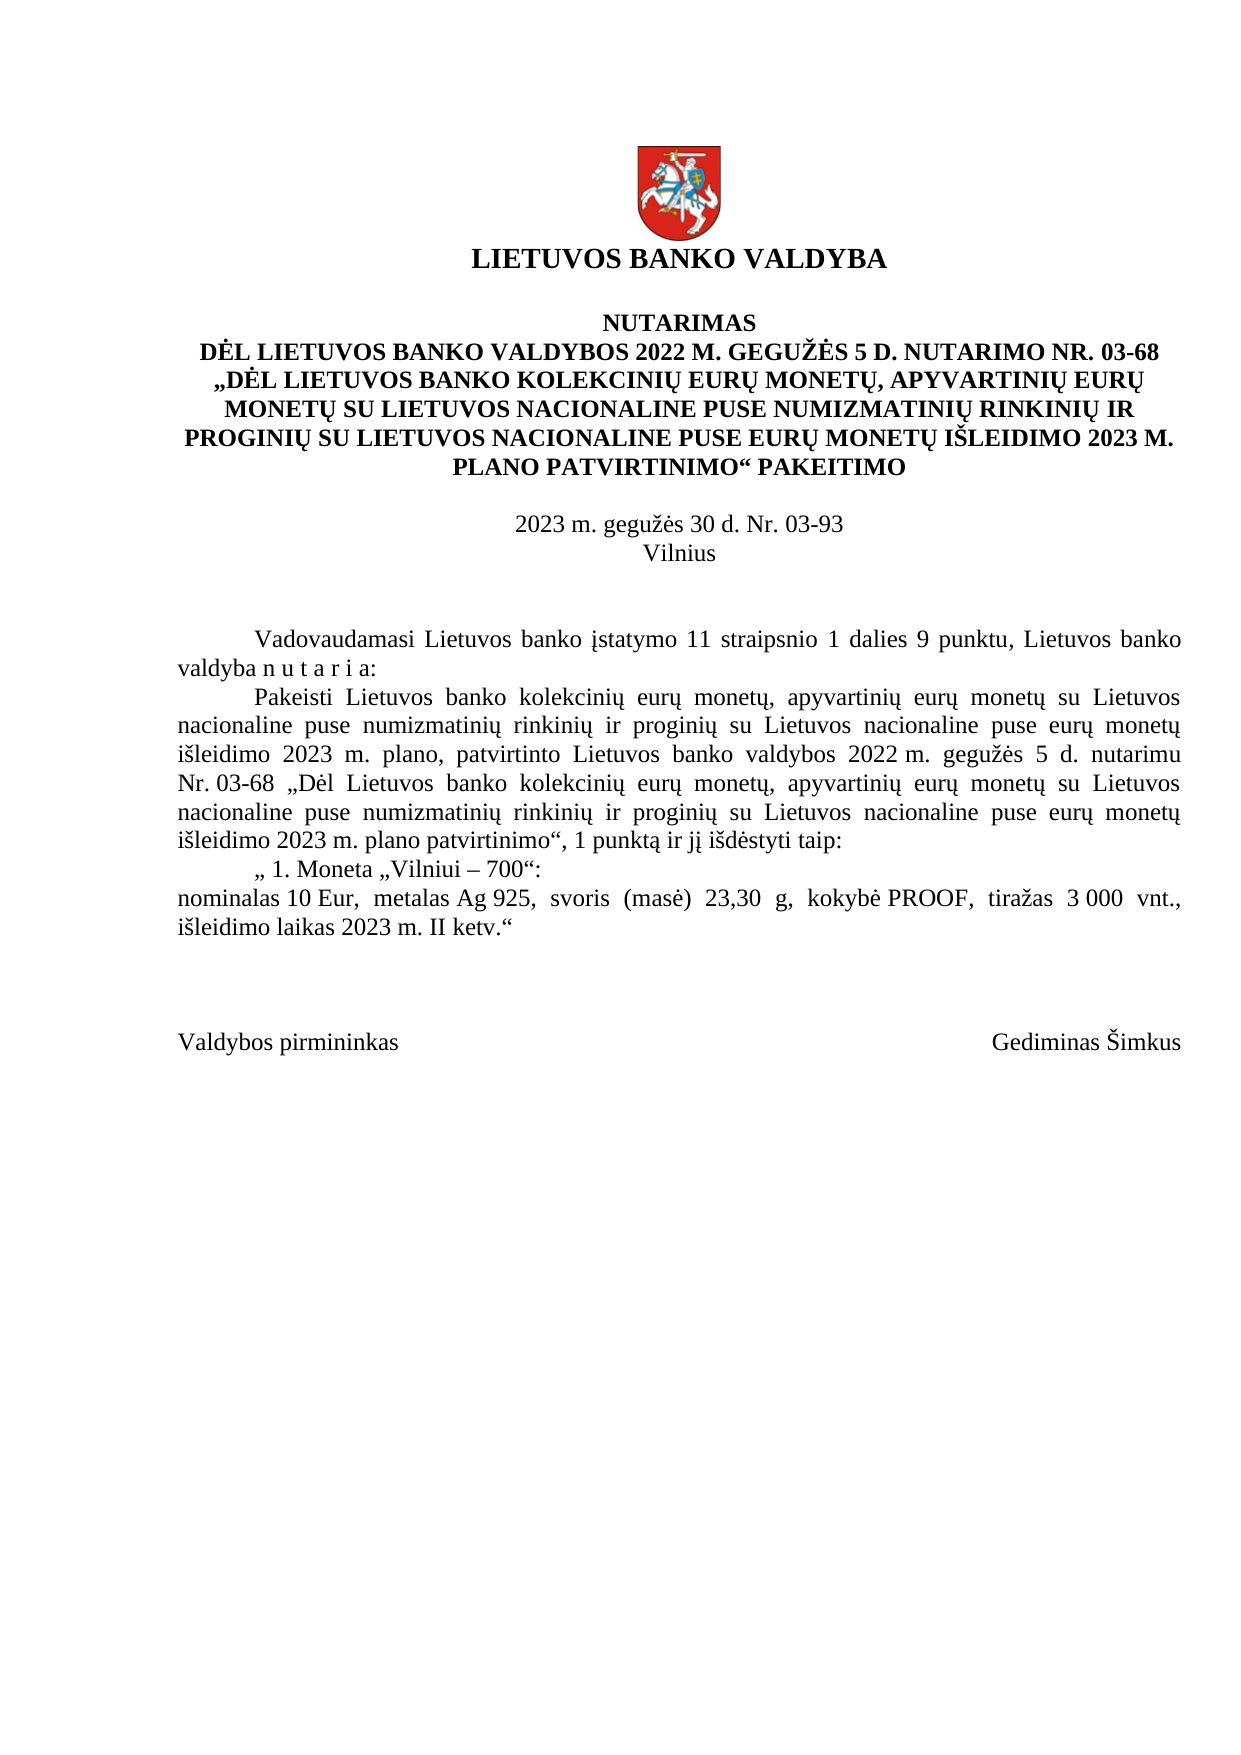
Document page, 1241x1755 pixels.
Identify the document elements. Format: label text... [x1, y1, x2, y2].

text Valdybos pirmininkas Gediminas Šimkus [177, 1027, 1181, 1055]
text nominalas 10 Eur, metalas Ag 925, svoris (masė) 23,30 g, kokybė PROOF, tiražas 3 000 vnt., išleidimo laikas 2023 m. II ketv.“ [177, 883, 1181, 940]
text Vadovaudamasi Lietuvos banko įstatymo 11 straipsnio 1 dalies 9 punktu, Lietuvos banko valdyba n u t a r i a: [177, 624, 1181, 682]
text NUTARIMAS [177, 308, 1181, 337]
text DĖL LIETUVOS BANKO VALDYBOS 2022 M. GEGUŽĖS 5 D. NUTARIMO NR. 03-68 „DĖL LIETUVOS BANKO KOLEKCINIŲ EURŲ MONETŲ, APYVARTINIŲ EURŲ MONETŲ SU LIETUVOS NACIONALINE PUSE NUMIZMATINIŲ RINKINIŲ IR PROGINIŲ SU LIETUVOS NACIONALINE PUSE EURŲ MONETŲ IŠLEIDIMO 2023 M. PLANO PATVIRTINIMO“ PAKEITIMO [177, 337, 1181, 480]
text LIETUVOS BANKO VALDYBA [177, 241, 1181, 274]
text Pakeisti Lietuvos banko kolekcinių eurų monetų, apyvartinių eurų monetų su Lietuvos nacionaline puse numizmatinių rinkinių ir proginių su Lietuvos nacionaline puse eurų monetų išleidimo 2023 m. plano, patvirtinto Lietuvos banko valdybos 2022 m. gegužės 5 d. nutarimu Nr. 03-68 „Dėl Lietuvos banko kolekcinių eurų monetų, apyvartinių eurų monetų su Lietuvos nacionaline puse numizmatinių rinkinių ir proginių su Lietuvos nacionaline puse eurų monetų išleidimo 2023 m. plano patvirtinimo“, 1 punktą ir jį išdėstyti taip: [177, 682, 1181, 854]
text Vilnius [177, 538, 1181, 567]
text 2023 m. gegužės 30 d. Nr. 03-93 [177, 509, 1181, 538]
text „ 1. Moneta „Vilniui – 700“: [177, 854, 1181, 883]
